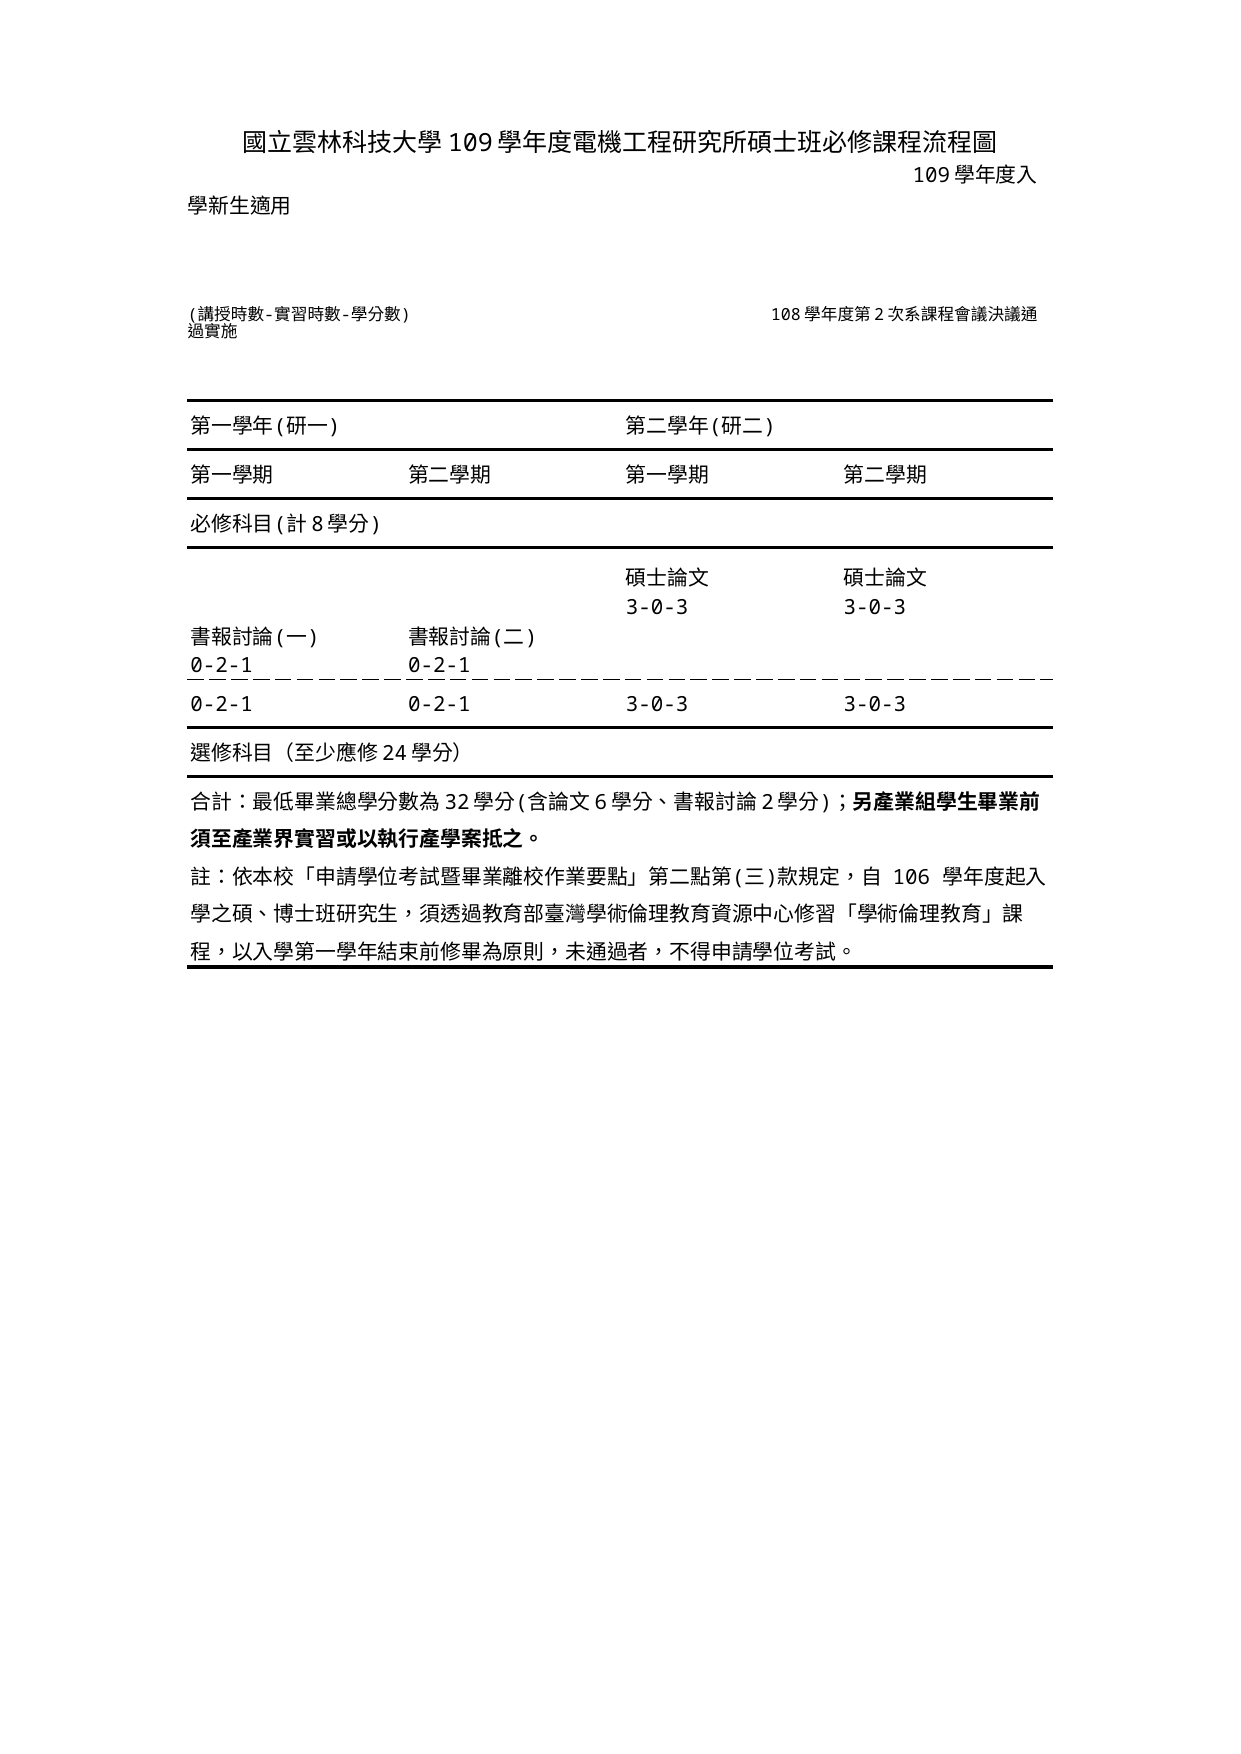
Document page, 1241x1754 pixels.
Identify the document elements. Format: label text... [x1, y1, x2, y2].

table_header [840, 402, 1053, 448]
table_cell 第二學期 [405, 451, 623, 497]
table_cell 選修科目（至少應修24學分） [187, 729, 1053, 775]
table_header [405, 402, 623, 448]
table_cell 書報討論(一) 0-2-1 [187, 620, 405, 679]
table_cell 碩士論文 3-0-3 [840, 549, 1053, 620]
table_cell 第一學期 [187, 451, 405, 497]
table_cell [623, 620, 840, 679]
table_cell 0-2-1 [405, 679, 623, 726]
table_cell 必修科目(計8學分) [187, 500, 1053, 546]
text 國立雲林科技大學109學年度電機工程研究所碩士班必修課程流程圖 [187, 126, 1053, 157]
text (講授時數-實習時數-學分數) 108學年度第2次系課程會議決議通過實施 [187, 307, 1053, 341]
table_cell 0-2-1 [187, 679, 405, 726]
table_header 第一學年(研一) [187, 402, 405, 448]
table_cell [187, 549, 405, 620]
table_cell 第一學期 [623, 451, 840, 497]
table_cell 3-0-3 [840, 679, 1053, 726]
text 109學年度入學新生適用 [187, 157, 1053, 220]
table_cell 書報討論(二) 0-2-1 [405, 620, 623, 679]
table_cell [840, 620, 1053, 679]
table_cell 3-0-3 [623, 679, 840, 726]
table_header 第二學年(研二) [623, 402, 840, 448]
table_cell 第二學期 [840, 451, 1053, 497]
table_cell 合計：最低畢業總學分數為32學分(含論文6學分、書報討論2學分)；另產業組學生畢業前須至產業界實習或以執行產學案抵之。 註：依本校「申請學位考試暨畢業離校作業要點」第二點第(三)款規定，自 106 學年度起入學之碩、博士班研究生，須透過教育部臺灣學術倫理教育資源中心修習「學術倫理教育」課程，以入學第一學年結束前修畢為原則，未通過者，不得申請學位考試。 [187, 778, 1053, 965]
table_cell 碩士論文 3-0-3 [623, 549, 840, 620]
table_cell [405, 549, 623, 620]
